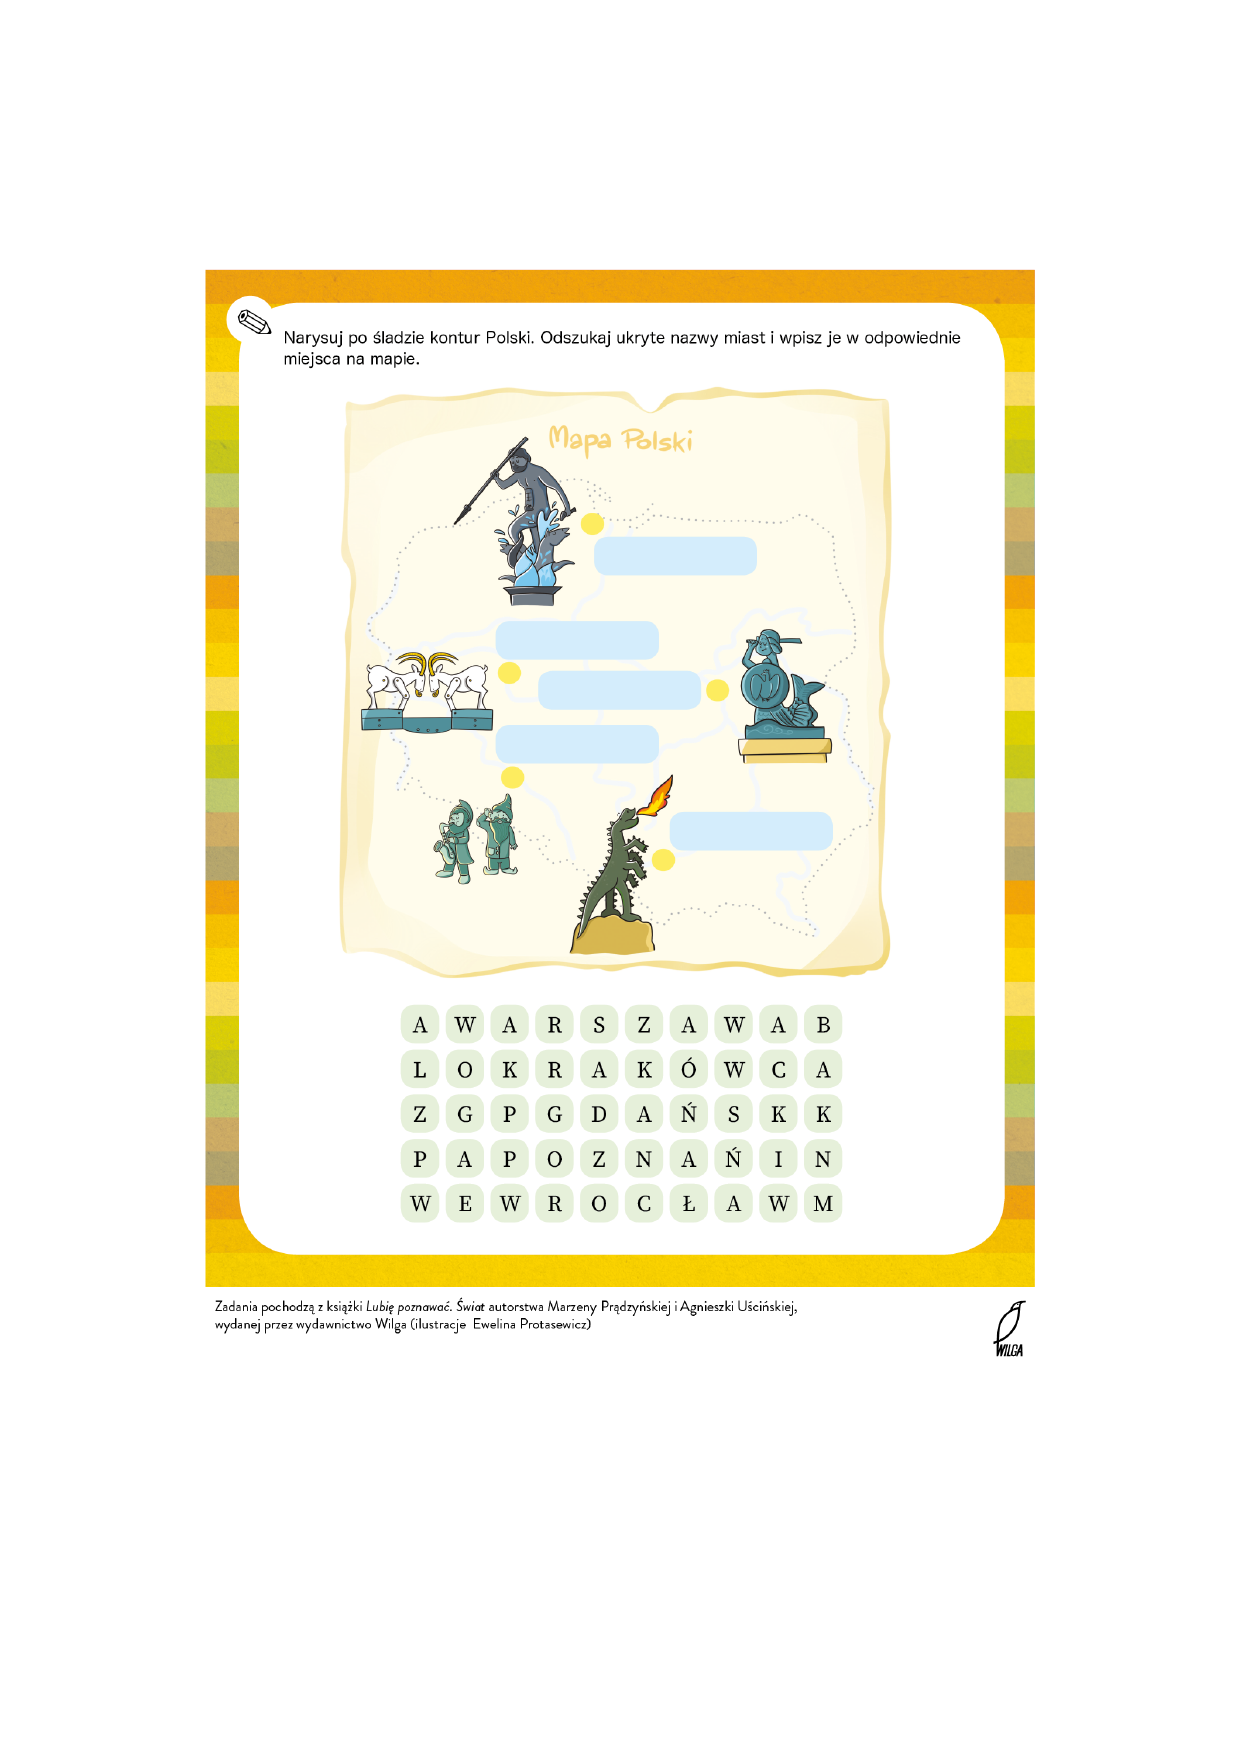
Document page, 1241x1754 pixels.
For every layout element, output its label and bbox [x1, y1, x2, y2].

picture [136, 118, 1104, 1485]
